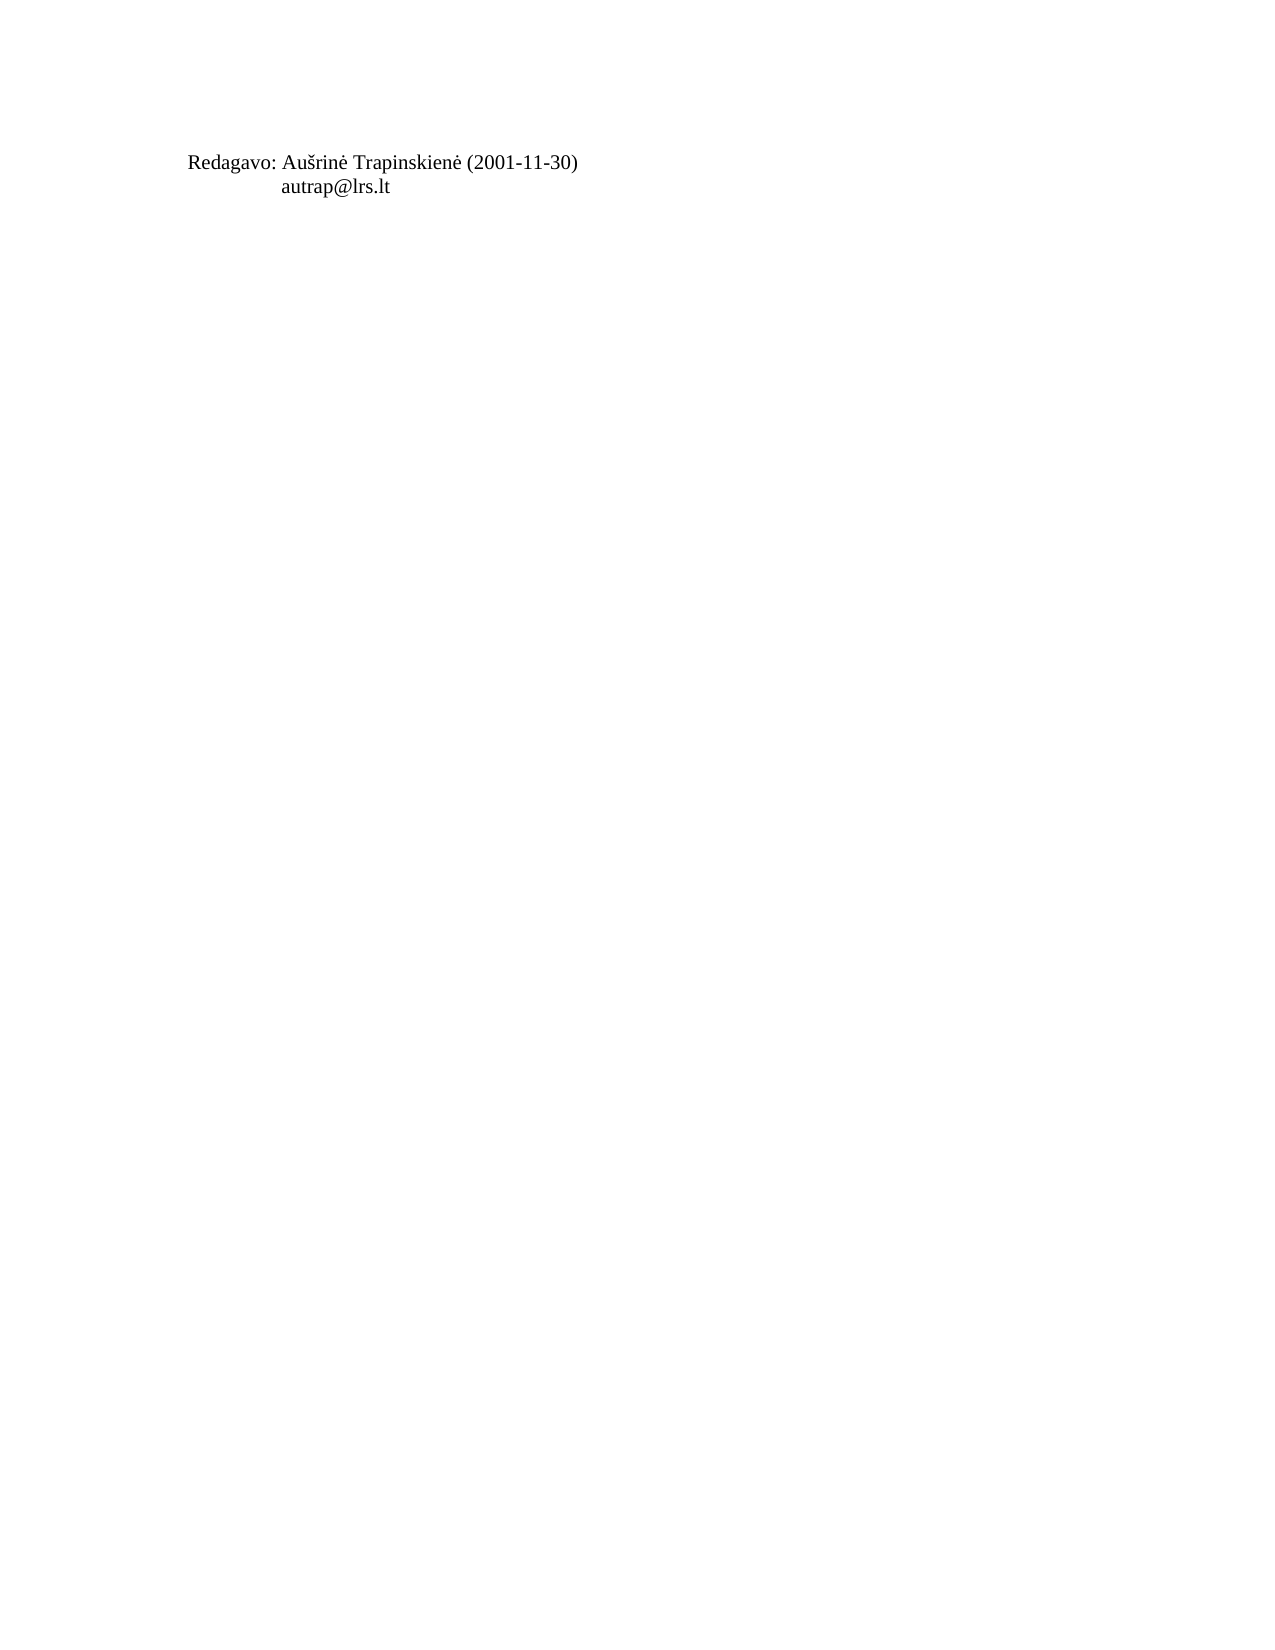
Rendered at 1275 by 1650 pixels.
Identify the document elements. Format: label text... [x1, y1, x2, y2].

text autrap@lrs.lt [187, 174, 1087, 198]
text Redagavo: Aušrinė Trapinskienė (2001-11-30) [187, 150, 1087, 174]
